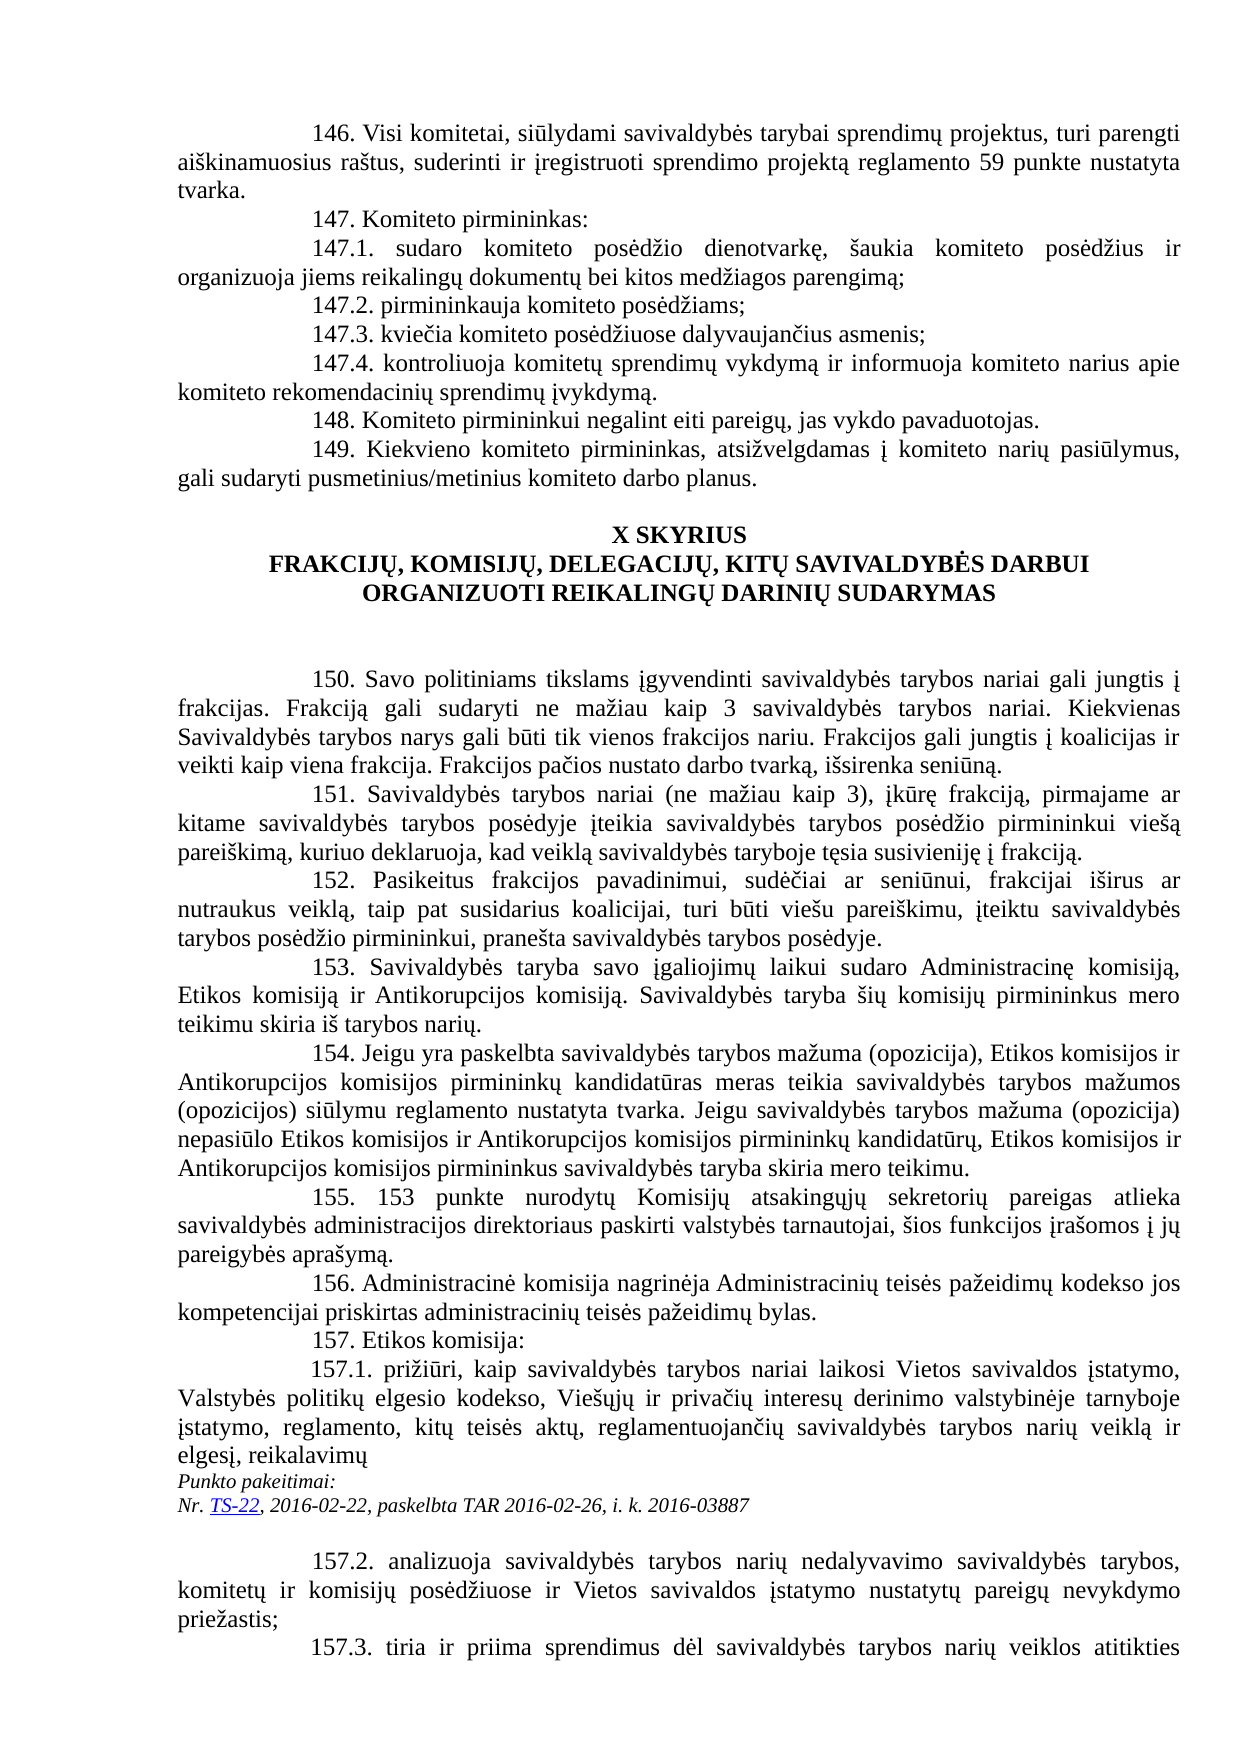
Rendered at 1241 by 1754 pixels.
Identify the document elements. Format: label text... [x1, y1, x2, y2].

text 152. Pasikeitus frakcijos pavadinimui, sudėčiai ar seniūnui, frakcijai iširus ar nutraukus veiklą, taip pat susidarius koalicijai, turi būti viešu pareiškimu, įteiktu savivaldybės tarybos posėdžio pirmininkui, pranešta savivaldybės tarybos posėdyje. [177, 866, 1181, 952]
text 148. Komiteto pirmininkui negalint eiti pareigų, jas vykdo pavaduotojas. [177, 406, 1181, 434]
text 146. Visi komitetai, siūlydami savivaldybės tarybai sprendimų projektus, turi parengti aiškinamuosius raštus, suderinti ir įregistruoti sprendimo projektą reglamento 59 punkte nustatyta tvarka. [177, 118, 1181, 204]
text 147.3. kviečia komiteto posėdžiuose dalyvaujančius asmenis; [177, 319, 1181, 348]
text 153. Savivaldybės taryba savo įgaliojimų laikui sudaro Administracinę komisiją, Etikos komisiją ir Antikorupcijos komisiją. Savivaldybės taryba šių komisijų pirmininkus mero teikimu skiria iš tarybos narių. [177, 952, 1181, 1038]
text 157.1. prižiūri, kaip savivaldybės tarybos nariai laikosi Vietos savivaldos įstatymo, Valstybės politikų elgesio kodekso, Viešųjų ir privačių interesų derinimo valstybinėje tarnyboje įstatymo, reglamento, kitų teisės aktų, reglamentuojančių savivaldybės tarybos narių veiklą ir elgesį, reikalavimų [177, 1354, 1181, 1469]
text 147.2. pirmininkauja komiteto posėdžiams; [177, 291, 1181, 319]
text 147. Komiteto pirmininkas: [177, 204, 1181, 233]
text Punkto pakeitimai: [177, 1469, 1181, 1493]
text 157.2. analizuoja savivaldybės tarybos narių nedalyvavimo savivaldybės tarybos, komitetų ir komisijų posėdžiuose ir Vietos savivaldos įstatymo nustatytų pareigų nevykdymo priežastis; [177, 1546, 1181, 1632]
text 149. Kiekvieno komiteto pirmininkas, atsižvelgdamas į komiteto narių pasiūlymus, gali sudaryti pusmetinius/metinius komiteto darbo planus. [177, 434, 1181, 492]
text 151. Savivaldybės tarybos nariai (ne mažiau kaip 3), įkūrę frakciją, pirmajame ar kitame savivaldybės tarybos posėdyje įteikia savivaldybės tarybos posėdžio pirmininkui viešą pareiškimą, kuriuo deklaruoja, kad veiklą savivaldybės taryboje tęsia susivieniję į frakciją. [177, 779, 1181, 866]
text X SKYRIUS [177, 521, 1181, 549]
text 156. Administracinė komisija nagrinėja Administracinių teisės pažeidimų kodekso jos kompetencijai priskirtas administracinių teisės pažeidimų bylas. [177, 1268, 1181, 1326]
text 150. Savo politiniams tikslams įgyvendinti savivaldybės tarybos nariai gali jungtis į frakcijas. Frakciją gali sudaryti ne mažiau kaip 3 savivaldybės tarybos nariai. Kiekvienas Savivaldybės tarybos narys gali būti tik vienos frakcijos nariu. Frakcijos gali jungtis į koalicijas ir veikti kaip viena frakcija. Frakcijos pačios nustato darbo tvarką, išsirenka seniūną. [177, 664, 1181, 779]
text 155. 153 punkte nurodytų Komisijų atsakingųjų sekretorių pareigas atlieka savivaldybės administracijos direktoriaus paskirti valstybės tarnautojai, šios funkcijos įrašomos į jų pareigybės aprašymą. [177, 1182, 1181, 1268]
text FRAKCIJŲ, KOMISIJŲ, DELEGACIJŲ, KITŲ SAVIVALDYBĖS DARBUI ORGANIZUOTI REIKALINGŲ DARINIŲ SUDARYMAS [177, 549, 1181, 607]
text 147.4. kontroliuoja komitetų sprendimų vykdymą ir informuoja komiteto narius apie komiteto rekomendacinių sprendimų įvykdymą. [177, 348, 1181, 406]
text 154. Jeigu yra paskelbta savivaldybės tarybos mažuma (opozicija), Etikos komisijos ir Antikorupcijos komisijos pirmininkų kandidatūras meras teikia savivaldybės tarybos mažumos (opozicijos) siūlymu reglamento nustatyta tvarka. Jeigu savivaldybės tarybos mažuma (opozicija) nepasiūlo Etikos komisijos ir Antikorupcijos komisijos pirmininkų kandidatūrų, Etikos komisijos ir Antikorupcijos komisijos pirmininkus savivaldybės taryba skiria mero teikimu. [177, 1038, 1181, 1182]
text 147.1. sudaro komiteto posėdžio dienotvarkę, šaukia komiteto posėdžius ir organizuoja jiems reikalingų dokumentų bei kitos medžiagos parengimą; [177, 233, 1181, 291]
text 157.3. tiria ir priima sprendimus dėl savivaldybės tarybos narių veiklos atitikties [177, 1632, 1181, 1661]
text 157. Etikos komisija: [177, 1326, 1181, 1354]
text Nr. TS-22, 2016-02-22, paskelbta TAR 2016-02-26, i. k. 2016-03887 [177, 1493, 1181, 1517]
